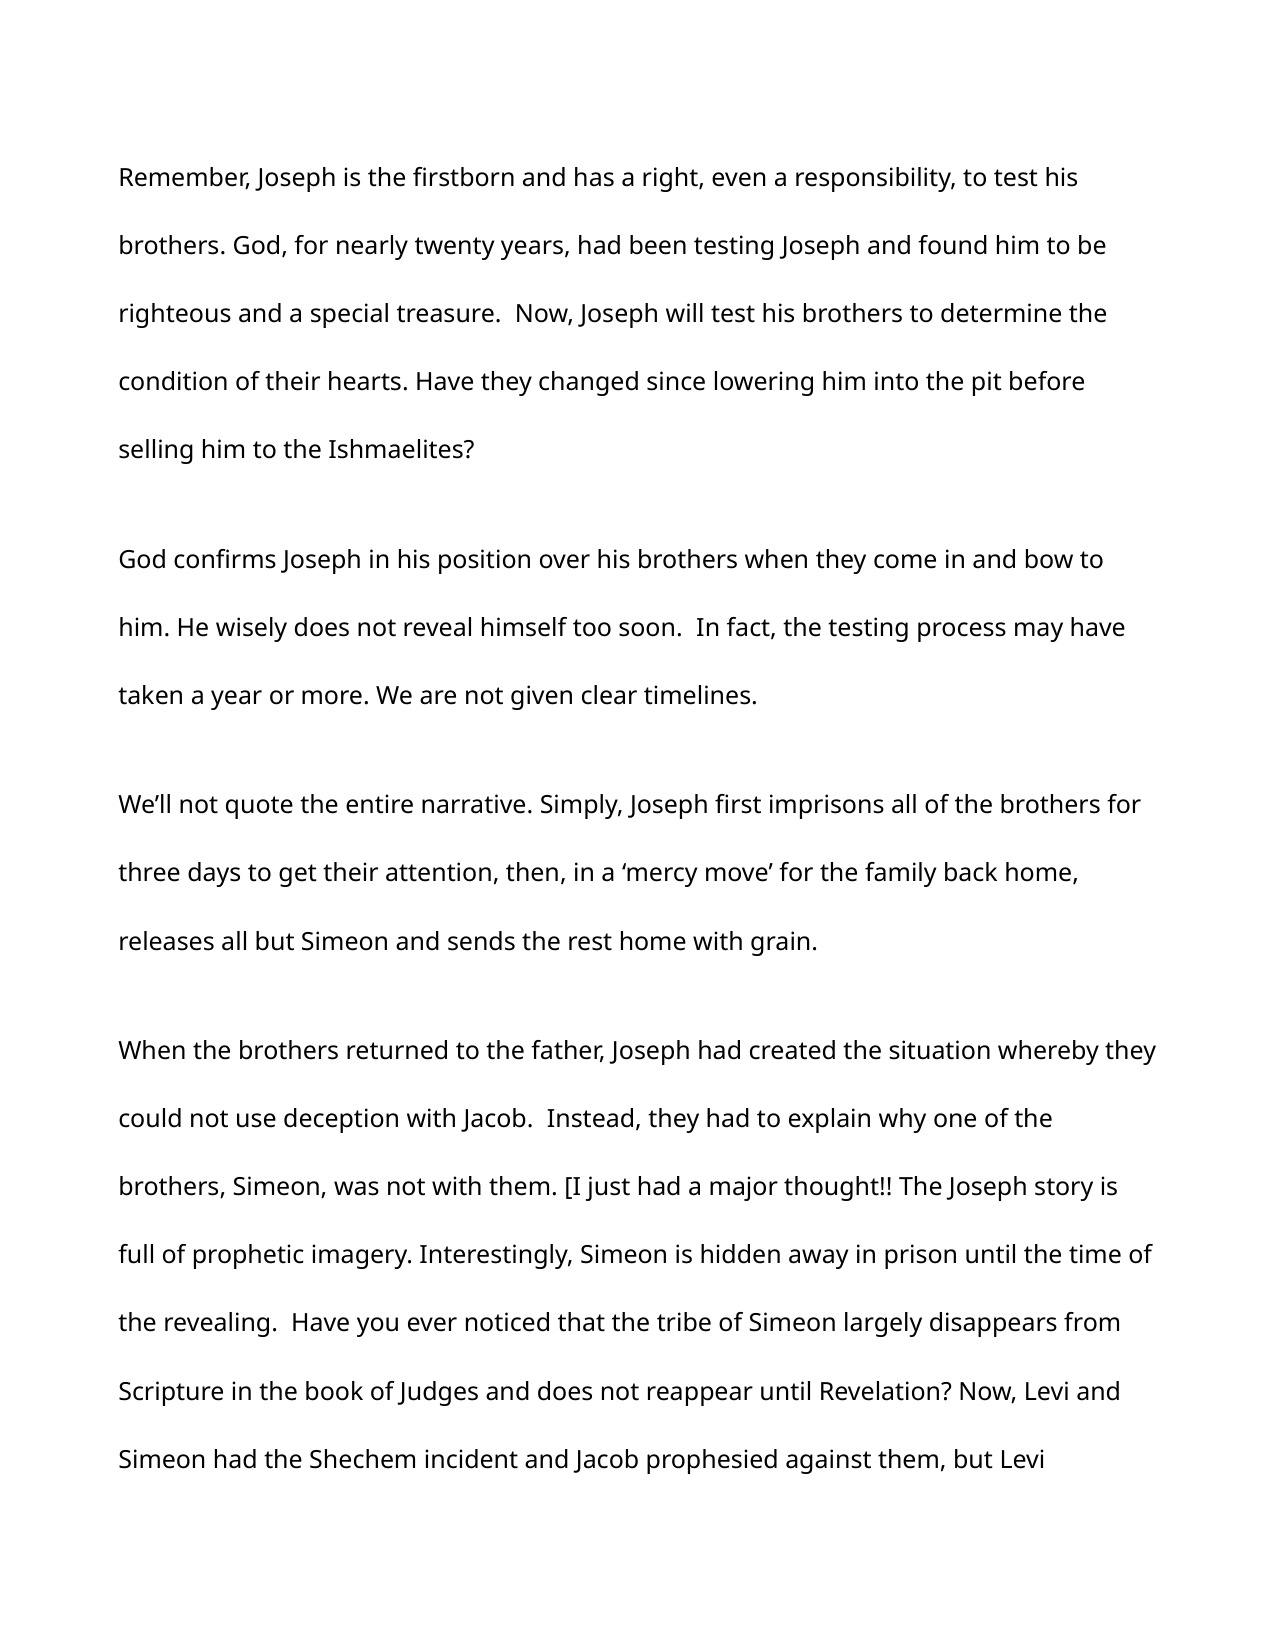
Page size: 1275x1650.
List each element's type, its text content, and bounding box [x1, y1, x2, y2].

text We’ll not quote the entire narrative. Simply, Joseph first imprisons all of the brothers for three days to get their attention, then, in a ‘mercy move’ for the family back home, releases all but Simeon and sends the rest home with grain. [118, 787, 1157, 957]
text God confirms Joseph in his position over his brothers when they come in and bow to him. He wisely does not reveal himself too soon. In fact, the testing process may have taken a year or more. We are not given clear timelines. [118, 541, 1157, 712]
text Remember, Joseph is the firstborn and has a right, even a responsibility, to test his brothers. God, for nearly twenty years, had been testing Joseph and found him to be righteous and a special treasure. Now, Joseph will test his brothers to determine the condition of their hearts. Have they changed since lowering him into the pit before selling him to the Ishmaelites? [118, 159, 1157, 466]
text When the brothers returned to the father, Joseph had created the situation whereby they could not use deception with Jacob. Instead, they had to explain why one of the brothers, Simeon, was not with them. [I just had a major thought!! The Joseph story is full of prophetic imagery. Interestingly, Simeon is hidden away in prison until the time of the revealing. Have you ever noticed that the tribe of Simeon largely disappears from Scripture in the book of Judges and does not reappear until Revelation? Now, Levi and Simeon had the Shechem incident and Jacob prophesied against them, but Levi [118, 1032, 1157, 1475]
